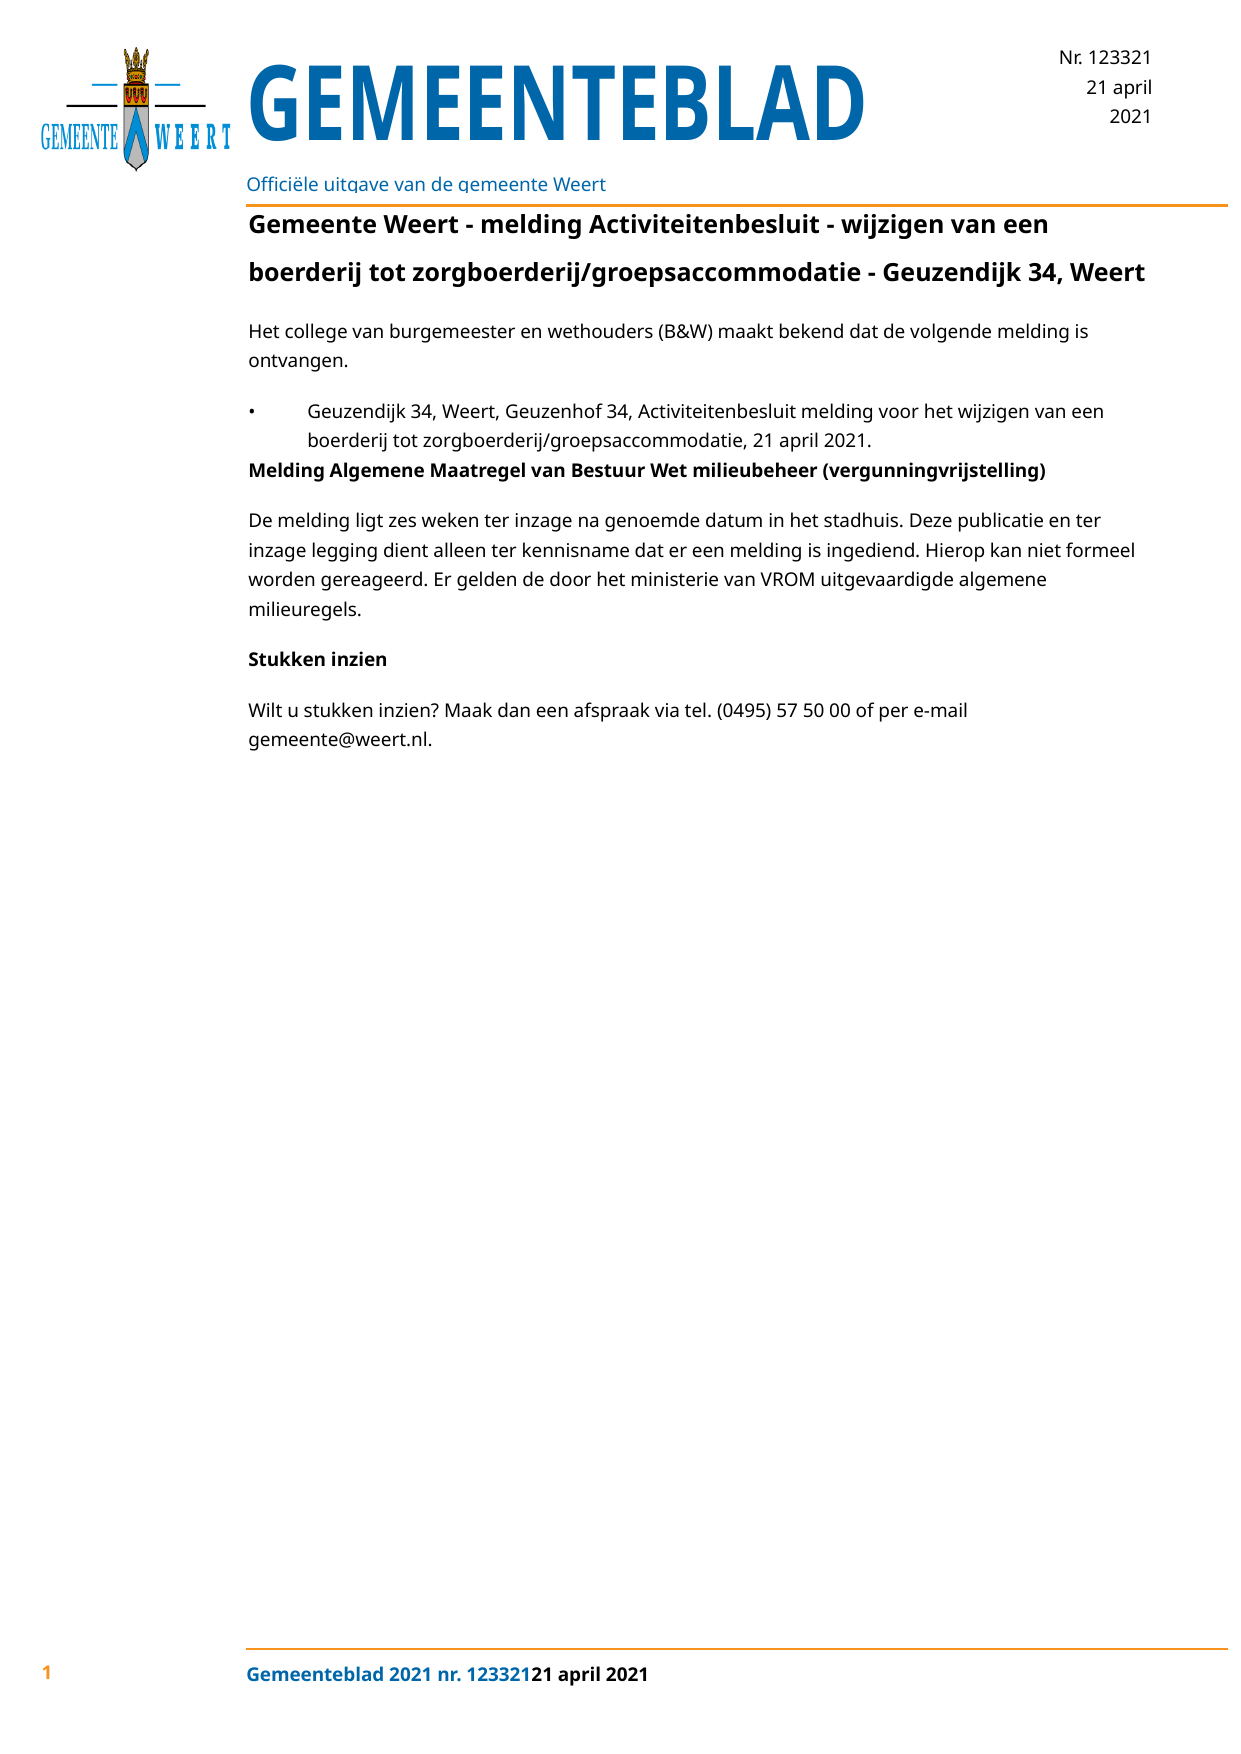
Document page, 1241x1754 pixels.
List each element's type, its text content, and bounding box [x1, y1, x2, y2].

text Wilt u stukken inzien? Maak dan een afspraak via tel. (0495) 57 50 00 of per e-mail gemeente@weert.nl. [248, 697, 1152, 752]
text Stukken inzien [248, 647, 1152, 672]
picture [41, 47, 231, 172]
text Gemeente Weert - melding Activiteitenbesluit - wijzigen van een boerderij tot zorgboerderij/groepsaccommodatie - Geuzendijk 34, Weert [248, 207, 1152, 288]
text Het college van burgemeester en wethouders (B&W) maakt bekend dat de volgende melding is ontvangen. [248, 318, 1152, 373]
text De melding ligt zes weken ter inzage na genoemde datum in het stadhuis. Deze publicatie en ter inzage legging dient alleen ter kennisname dat er een melding is ingediend. Hierop kan niet formeel worden gereageerd. Er gelden de door het ministerie van VROM uitgevaardigde algemene milieuregels. [248, 507, 1152, 622]
list Geuzendijk 34, Weert, Geuzenhof 34, Activiteitenbesluit melding voor het wijzigen van een boerderij tot zorgboerderij/groepsaccommodatie, 21 april 2021. [248, 398, 1152, 453]
text Melding Algemene Maatregel van Bestuur Wet milieubeheer (vergunningvrijstelling) [248, 457, 1152, 483]
